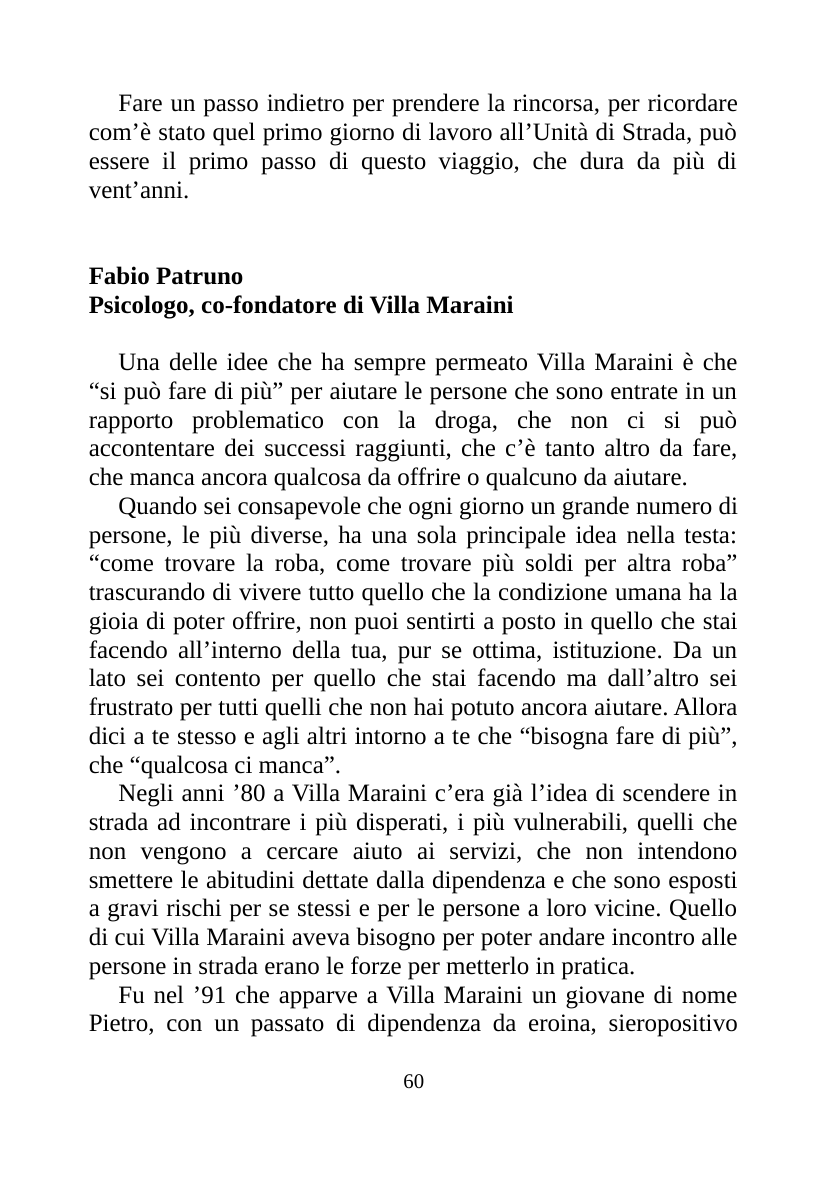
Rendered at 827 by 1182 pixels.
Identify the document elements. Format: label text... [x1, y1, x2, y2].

text Fu nel ’91 che apparve a Villa Maraini un giovane di nome Pietro, con un passato di dipendenza da eroina, sieropositivo [88, 980, 738, 1037]
text Negli anni ’80 a Villa Maraini c’era già l’idea di scendere in strada ad incontrare i più disperati, i più vulnerabili, quelli che non vengono a cercare aiuto ai servizi, che non intendono smettere le abitudini dettate dalla dipendenza e che sono esposti a gravi rischi per se stessi e per le persone a loro vicine. Quello di cui Villa Maraini aveva bisogno per poter andare incontro alle persone in strada erano le forze per metterlo in pratica. [88, 778, 738, 980]
text Fare un passo indietro per prendere la rincorsa, per ricordare com’è stato quel primo giorno di lavoro all’Unità di Strada, può essere il primo passo di questo viaggio, che dura da più di vent’anni. [88, 88, 738, 203]
text Quando sei consapevole che ogni giorno un grande numero di persone, le più diverse, ha una sola principale idea nella testa: “come trovare la roba, come trovare più soldi per altra roba” trascurando di vivere tutto quello che la condizione umana ha la gioia di poter offrire, non puoi sentirti a posto in quello che stai facendo all’interno della tua, pur se ottima, istituzione. Da un lato sei contento per quello che stai facendo ma dall’altro sei frustrato per tutti quelli che non hai potuto ancora aiutare. Allora dici a te stesso e agli altri intorno a te che “bisogna fare di più”, che “qualcosa ci manca”. [88, 491, 738, 778]
subtitle Fabio Patruno [88, 261, 738, 290]
subtitle Psicologo, co-fondatore di Villa Maraini [88, 290, 738, 318]
text Una delle idee che ha sempre permeato Villa Maraini è che “si può fare di più” per aiutare le persone che sono entrate in un rapporto problematico con la droga, che non ci si può accontentare dei successi raggiunti, che c’è tanto altro da fare, che manca ancora qualcosa da offrire o qualcuno da aiutare. [88, 347, 738, 491]
